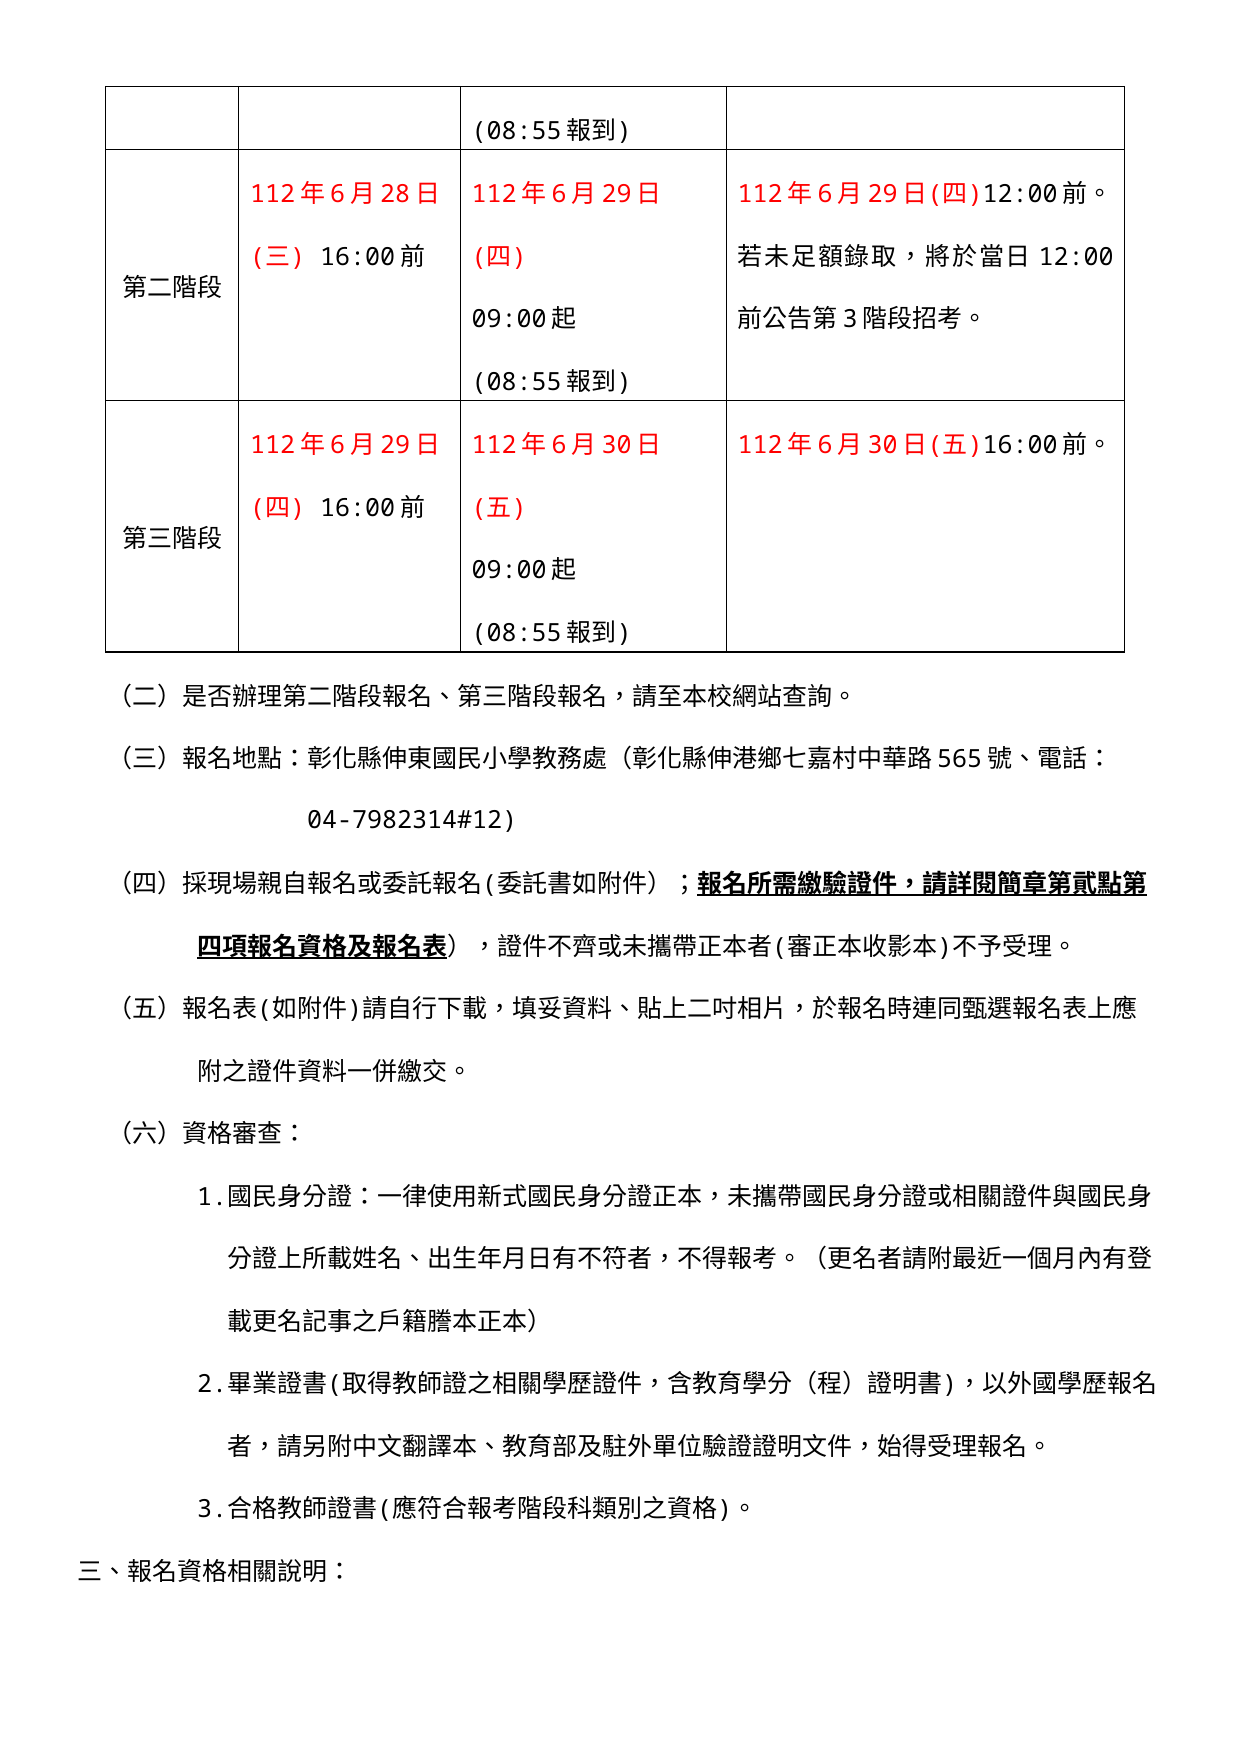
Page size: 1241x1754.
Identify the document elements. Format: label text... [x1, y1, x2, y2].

table_cell 112年6月29日(四)12:00前。 若未足額錄取，將於當日12:00前公告第3階段招考。 [727, 150, 1124, 400]
table_cell 第三階段 [106, 401, 238, 651]
text （三）報名地點：彰化縣伸東國民小學教務處（彰化縣伸港鄉七嘉村中華路565號、電話： [77, 715, 1163, 777]
table_cell 第二階段 [106, 150, 238, 400]
text 附之證件資料一併繳交。 [77, 1027, 1163, 1090]
table_cell 112年6月29日(四) 09:00起 (08:55報到) [461, 150, 726, 400]
text （二）是否辦理第二階段報名、第三階段報名，請至本校網站查詢。 [77, 652, 1163, 715]
text 四項報名資格及報名表），證件不齊或未攜帶正本者(審正本收影本)不予受理。 [77, 902, 1163, 965]
table_cell 112年6月29日(四) 16:00前 [239, 401, 460, 651]
text 者，請另附中文翻譯本、教育部及駐外單位驗證證明文件，始得受理報名。 [77, 1402, 1163, 1465]
table_cell [106, 87, 238, 149]
table_cell 112年6月30日(五) 09:00起 (08:55報到) [461, 401, 726, 651]
table_cell 112年6月28日(三) 16:00前 [239, 150, 460, 400]
text （六）資格審查： [77, 1090, 1163, 1152]
text 三、報名資格相關說明： [77, 1527, 1163, 1590]
table_cell [239, 87, 460, 149]
text 載更名記事之戶籍謄本正本） [77, 1277, 1163, 1340]
text 04-7982314#12) [77, 777, 1163, 840]
text （五）報名表(如附件)請自行下載，填妥資料、貼上二吋相片，於報名時連同甄選報名表上應 [77, 965, 1163, 1027]
text （四）採現場親自報名或委託報名(委託書如附件）；報名所需繳驗證件，請詳閱簡章第貮點第 [77, 840, 1163, 902]
table_cell 112年6月30日(五)16:00前。 [727, 401, 1124, 651]
table_cell (08:55報到) [461, 87, 726, 149]
table_cell [727, 87, 1124, 149]
text 分證上所載姓名、出生年月日有不符者，不得報考。（更名者請附最近一個月內有登 [77, 1215, 1163, 1277]
text 3.合格教師證書(應符合報考階段科類別之資格)。 [77, 1465, 1163, 1527]
text 2.畢業證書(取得教師證之相關學歷證件，含教育學分（程）證明書)，以外國學歷報名 [77, 1340, 1163, 1402]
text 1.國民身分證：一律使用新式國民身分證正本，未攜帶國民身分證或相關證件與國民身 [77, 1152, 1163, 1215]
